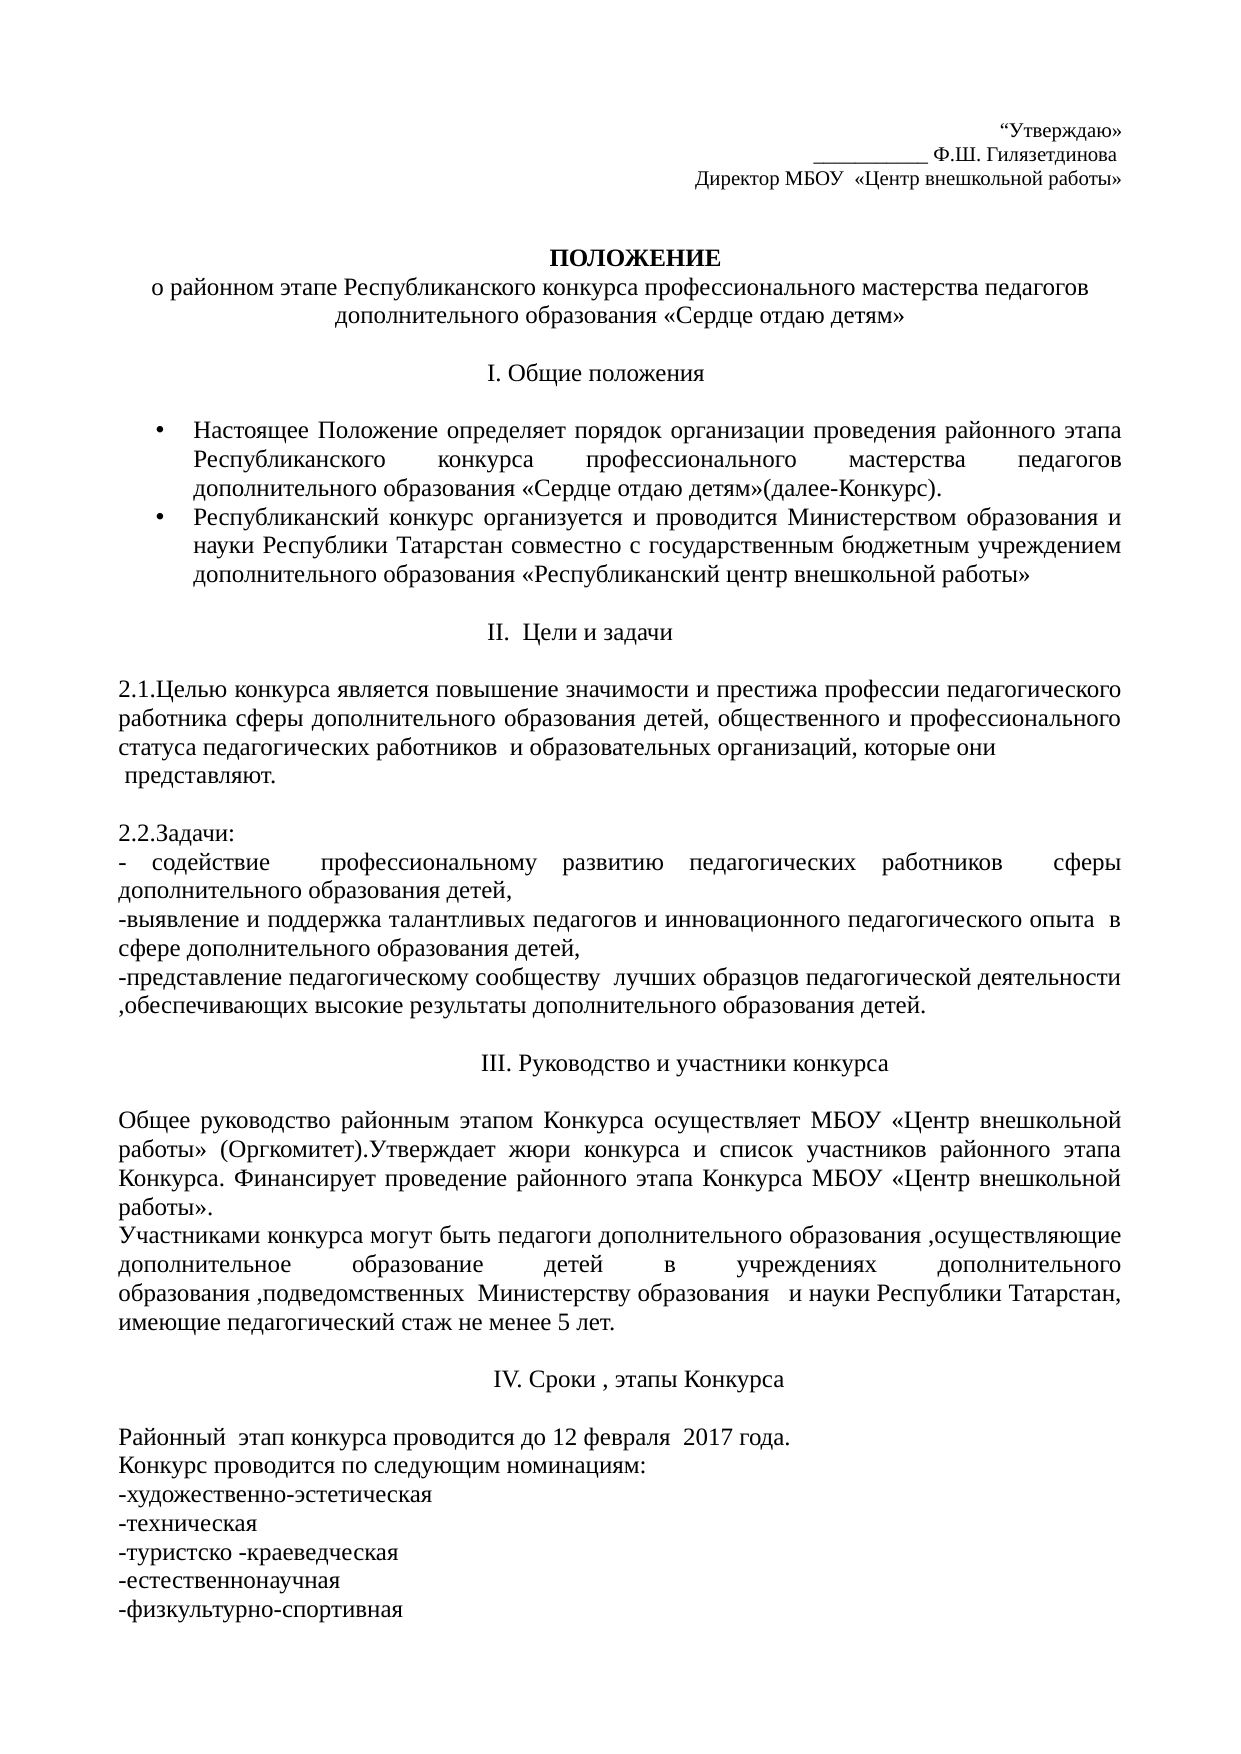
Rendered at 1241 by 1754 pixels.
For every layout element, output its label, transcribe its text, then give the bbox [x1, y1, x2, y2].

text ___________ Ф.Ш. Гилязетдинова [118, 142, 1122, 166]
text Общее руководство районным этапом Конкурса осуществляет МБОУ «Центр внешкольной работы» (Оргкомитет).Утверждает жюри конкурса и список участников районного этапа Конкурса. Финансирует проведение районного этапа Конкурса МБОУ «Центр внешкольной работы». [118, 1106, 1122, 1221]
text -естественнонаучная [118, 1566, 1122, 1594]
text 2.2.Задачи: [118, 818, 1122, 847]
text Директор МБОУ «Центр внешкольной работы» [118, 166, 1122, 190]
text представляют. [118, 761, 1122, 789]
text -физкультурно-спортивная [118, 1594, 1122, 1623]
text -туристско -краеведческая [118, 1537, 1122, 1566]
text -техническая [118, 1508, 1122, 1537]
list Республиканский конкурс организуется и проводится Министерством образования и науки Республики Татарстан совместно с государственным бюджетным учреждением дополнительного образования «Республиканский центр внешкольной работы» [156, 502, 1122, 588]
text -художественно-эстетическая [118, 1479, 1122, 1508]
text ПОЛОЖЕНИЕ [118, 243, 1122, 272]
text 2.1.Целью конкурса является повышение значимости и престижа профессии педагогического работника сферы дополнительного образования детей, общественного и профессионального статуса педагогических работников и образовательных организаций, которые они [118, 674, 1122, 761]
text - содействие профессиональному развитию педагогических работников сферы дополнительного образования детей, [118, 847, 1122, 904]
text -представление педагогическому сообществу лучших образцов педагогической деятельности ,обеспечивающих высокие результаты дополнительного образования детей. [118, 962, 1122, 1019]
list Настоящее Положение определяет порядок организации проведения районного этапа Республиканского конкурса профессионального мастерства педагогов дополнительного образования «Сердце отдаю детям»(далее-Конкурс). [156, 416, 1122, 502]
text II. Цели и задачи [118, 617, 1122, 646]
text Участниками конкурса могут быть педагоги дополнительного образования ,осуществляющие дополнительное образование детей в учреждениях дополнительного образования ,подведомственных Министерству образования и науки Республики Татарстан, имеющие педагогический стаж не менее 5 лет. [118, 1221, 1122, 1336]
text I. Общие положения [118, 358, 1122, 387]
text “Утверждаю» [118, 118, 1122, 142]
text Районный этап конкурса проводится до 12 февраля 2017 года. [118, 1422, 1122, 1451]
text III. Руководство и участники конкурса [118, 1048, 1122, 1077]
text -выявление и поддержка талантливых педагогов и инновационного педагогического опыта в сфере дополнительного образования детей, [118, 904, 1122, 962]
text о районном этапе Республиканского конкурса профессионального мастерства педагогов дополнительного образования «Сердце отдаю детям» [118, 272, 1122, 329]
text Конкурс проводится по следующим номинациям: [118, 1451, 1122, 1479]
text IV. Сроки , этапы Конкурса [118, 1364, 1122, 1393]
